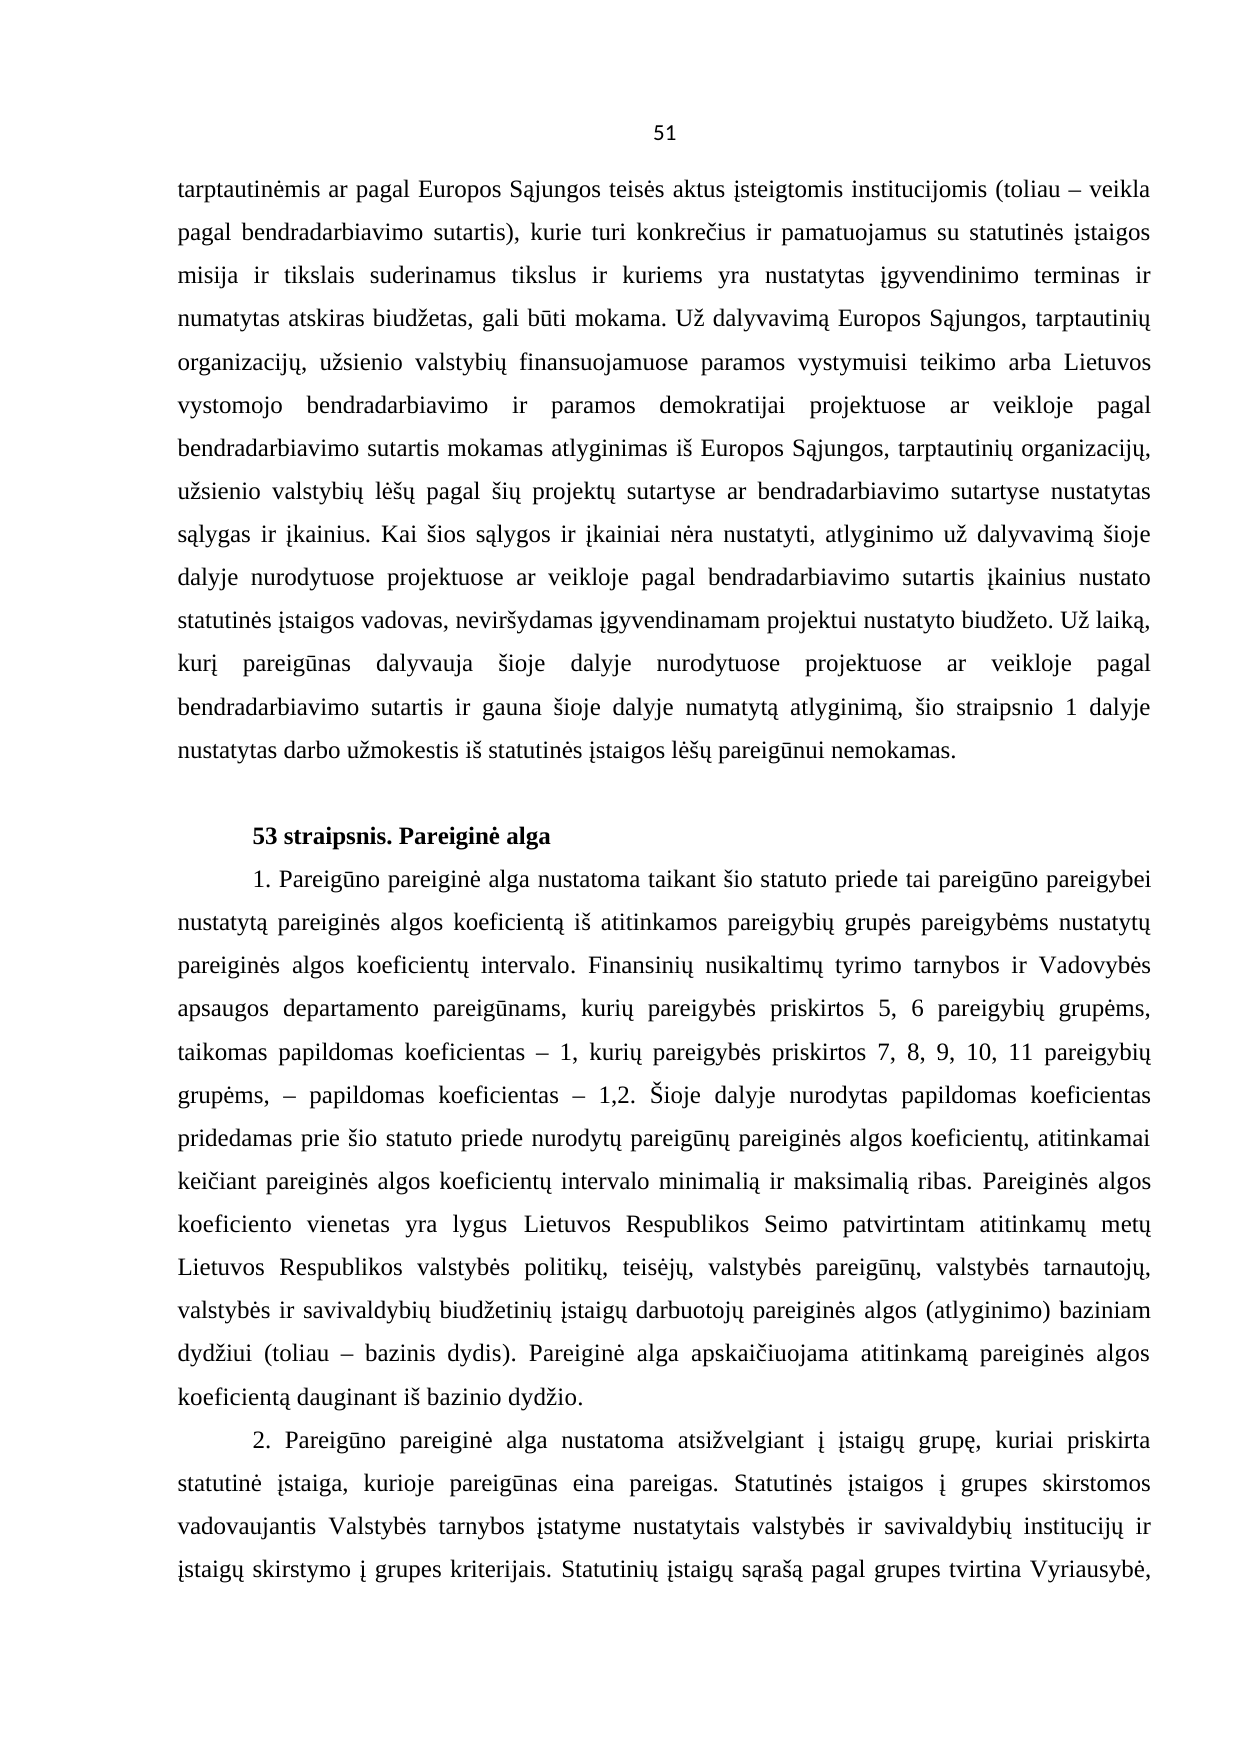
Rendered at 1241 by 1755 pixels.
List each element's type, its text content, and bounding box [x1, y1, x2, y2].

text 1. Pareigūno pareiginė alga nustatoma taikant šio statuto priede tai pareigūno pareigybei nustatytą pareiginės algos koeficientą iš atitinkamos pareigybių grupės pareigybėms nustatytų pareiginės algos koeficientų intervalo. Finansinių nusikaltimų tyrimo tarnybos ir Vadovybės apsaugos departamento pareigūnams, kurių pareigybės priskirtos 5, 6 pareigybių grupėms, taikomas papildomas koeficientas – 1, kurių pareigybės priskirtos 7, 8, 9, 10, 11 pareigybių grupėms, – papildomas koeficientas – 1,2. Šioje dalyje nurodytas papildomas koeficientas pridedamas prie šio statuto priede nurodytų pareigūnų pareiginės algos koeficientų, atitinkamai keičiant pareiginės algos koeficientų intervalo minimalią ir maksimalią ribas. Pareiginės algos koeficiento vienetas yra lygus Lietuvos Respublikos Seimo patvirtintam atitinkamų metų Lietuvos Respublikos valstybės politikų, teisėjų, valstybės pareigūnų, valstybės tarnautojų, valstybės ir savivaldybių biudžetinių įstaigų darbuotojų pareiginės algos (atlyginimo) baziniam dydžiui (toliau – bazinis dydis). Pareiginė alga apskaičiuojama atitinkamą pareiginės algos koeficientą dauginant iš bazinio dydžio. [177, 864, 1152, 1410]
text 2. Pareigūno pareiginė alga nustatoma atsižvelgiant į įstaigų grupę, kuriai priskirta statutinė įstaiga, kurioje pareigūnas eina pareigas. Statutinės įstaigos į grupes skirstomos vadovaujantis Valstybės tarnybos įstatyme nustatytais valstybės ir savivaldybių institucijų ir įstaigų skirstymo į grupes kriterijais. Statutinių įstaigų sąrašą pagal grupes tvirtina Vyriausybė, [177, 1425, 1152, 1583]
text 53 straipsnis. Pareiginė alga [177, 821, 1152, 850]
text tarptautinėmis ar pagal Europos Sąjungos teisės aktus įsteigtomis institucijomis (toliau – veikla pagal bendradarbiavimo sutartis), kurie turi konkrečius ir pamatuojamus su statutinės įstaigos misija ir tikslais suderinamus tikslus ir kuriems yra nustatytas įgyvendinimo terminas ir numatytas atskiras biudžetas, gali būti mokama. Už dalyvavimą Europos Sąjungos, tarptautinių organizacijų, užsienio valstybių finansuojamuose paramos vystymuisi teikimo arba Lietuvos vystomojo bendradarbiavimo ir paramos demokratijai projektuose ar veikloje pagal bendradarbiavimo sutartis mokamas atlyginimas iš Europos Sąjungos, tarptautinių organizacijų, užsienio valstybių lėšų pagal šių projektų sutartyse ar bendradarbiavimo sutartyse nustatytas sąlygas ir įkainius. Kai šios sąlygos ir įkainiai nėra nustatyti, atlyginimo už dalyvavimą šioje dalyje nurodytuose projektuose ar veikloje pagal bendradarbiavimo sutartis įkainius nustato statutinės įstaigos vadovas, neviršydamas įgyvendinamam projektui nustatyto biudžeto. Už laiką, kurį pareigūnas dalyvauja šioje dalyje nurodytuose projektuose ar veikloje pagal bendradarbiavimo sutartis ir gauna šioje dalyje numatytą atlyginimą, šio straipsnio 1 dalyje nustatytas darbo užmokestis iš statutinės įstaigos lėšų pareigūnui nemokamas. [177, 174, 1152, 763]
